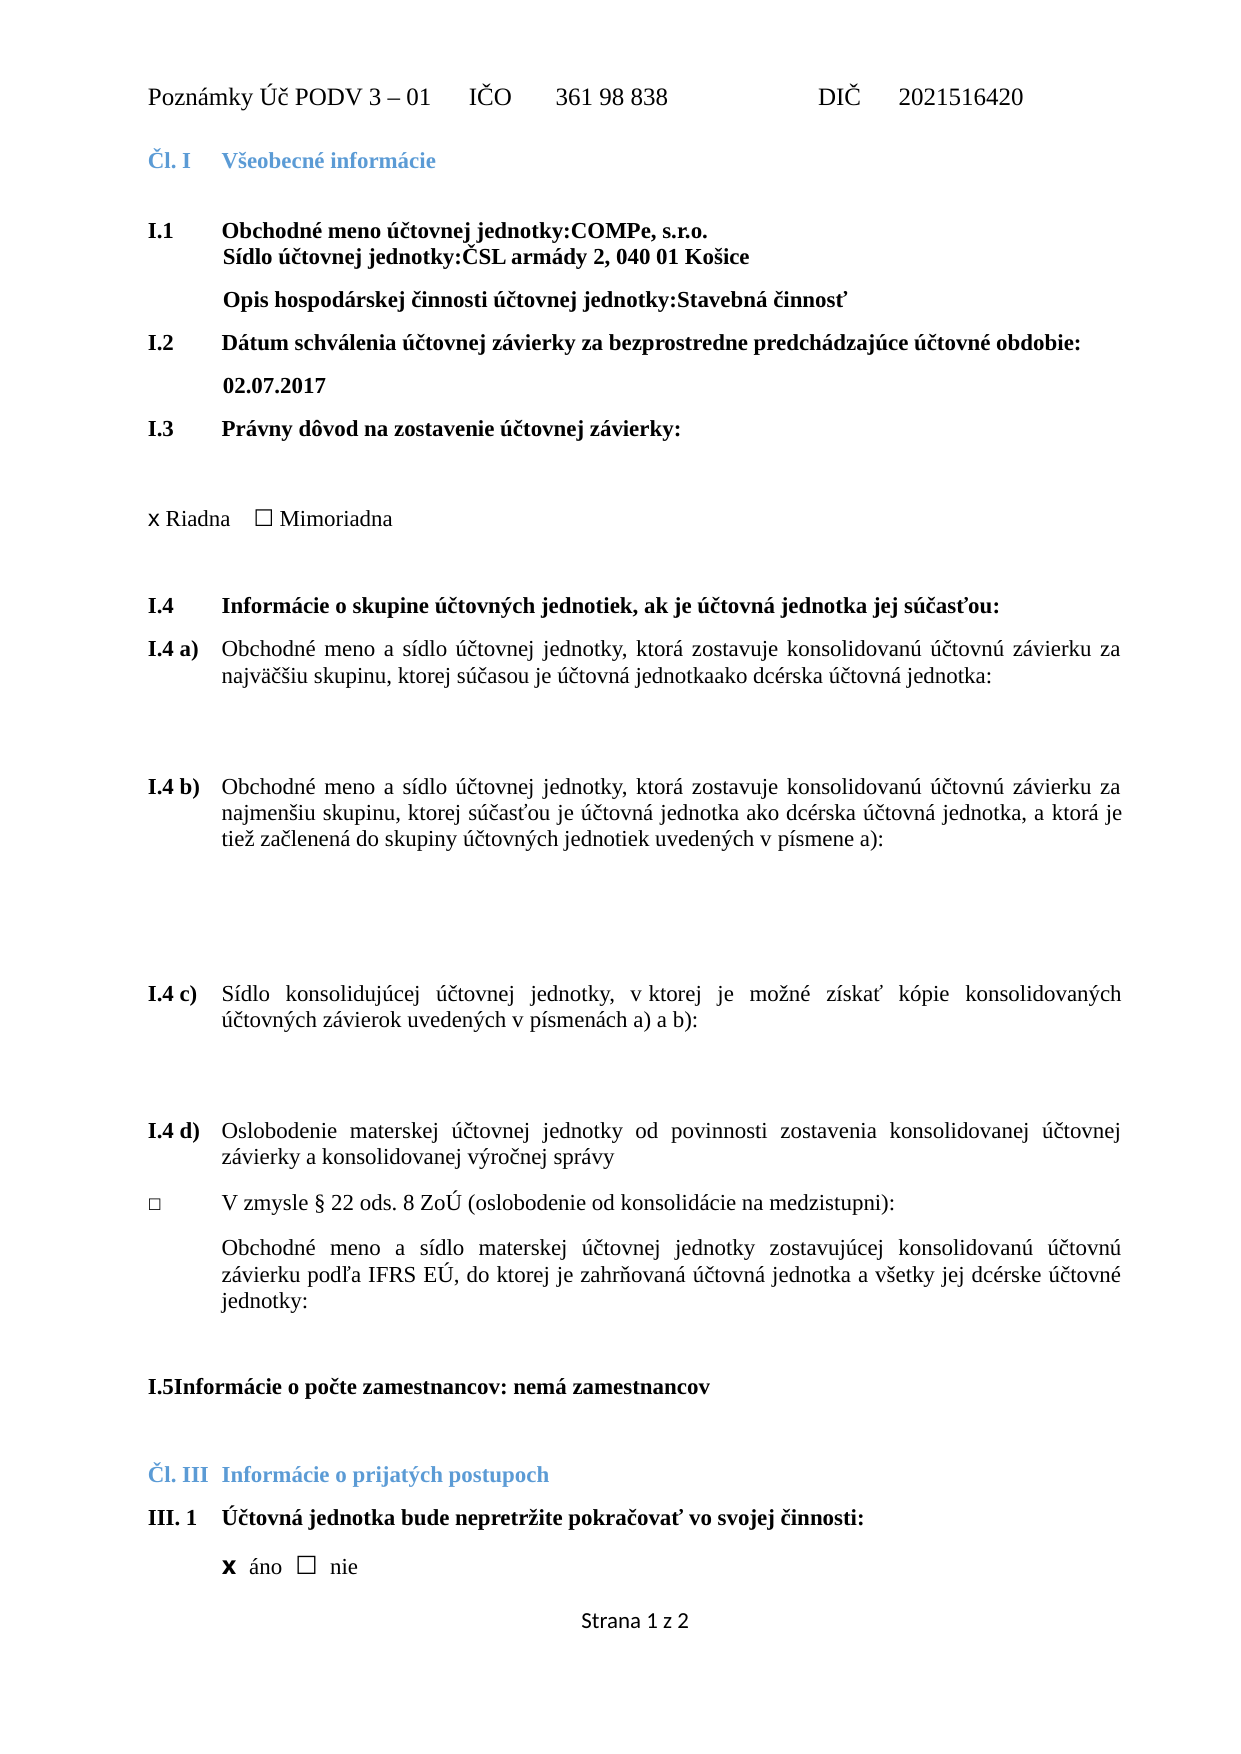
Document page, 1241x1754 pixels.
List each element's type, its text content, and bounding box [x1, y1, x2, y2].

text I.4 a) Obchodné meno a sídlo účtovnej jednotky, ktorá zostavuje konsolidovanú účtovnú závierku za najväčšiu skupinu, ktorej súčasou je účtovná jednotkaako dcérska účtovná jednotka: [148, 635, 1122, 688]
list Informácie o počte zamestnancov: nemá zamestnancov [148, 1373, 1122, 1399]
text I.2 Dátum schválenia účtovnej závierky za bezprostredne predchádzajúce účtovné obdobie: [148, 329, 1122, 356]
text I.4 b) Obchodné meno a sídlo účtovnej jednotky, ktorá zostavuje konsolidovanú účtovnú závierku za najmenšiu skupinu, ktorej súčasťou je účtovná jednotka ako dcérska účtovná jednotka, a ktorá je tiež začlenená do skupiny účtovných jednotiek uvedených v písmene a): [148, 773, 1122, 852]
text I.4 c) Sídlo konsolidujúcej účtovnej jednotky, v ktorej je možné získať kópie konsolidovaných účtovných závierok uvedených v písmenách a) a b): [148, 979, 1122, 1032]
text 02.07.2017 [223, 372, 1122, 399]
text I.3 Právny dôvod na zostavenie účtovnej závierky: [148, 415, 1122, 442]
text I.4 d) Oslobodenie materskej účtovnej jednotky od povinnosti zostavenia konsolidovanej účtovnej závierky a konsolidovanej výročnej správy [148, 1117, 1122, 1170]
text Opis hospodárskej činnosti účtovnej jednotky:Stavebná činnosť [223, 286, 1122, 313]
text I.4 Informácie o skupine účtovných jednotiek, ak je účtovná jednotka jej súčasťou: [148, 592, 1122, 619]
text x áno ☐ nie [148, 1547, 1122, 1582]
text Sídlo účtovnej jednotky:ČSL armády 2, 040 01 Košice [223, 243, 1122, 270]
text x Riadna ☐ Mimoriadna [148, 501, 1122, 533]
text Čl. III Informácie o prijatých postupoch [148, 1461, 1122, 1488]
text Obchodné meno a sídlo materskej účtovnej jednotky zostavujúcej konsolidovanú účtovnú závierku podľa IFRS EÚ, do ktorej je zahrňovaná účtovná jednotka a všetky jej dcérske účtovné jednotky: [221, 1234, 1122, 1313]
text Čl. I Všeobecné informácie [148, 148, 1122, 174]
text I.1 Obchodné meno účtovnej jednotky:COMPe, s.r.o. [148, 217, 1122, 243]
text III. 1 Účtovná jednotka bude nepretržite pokračovať vo svojej činnosti: [148, 1504, 1122, 1531]
text ☐ V zmysle § 22 ods. 8 ZoÚ (oslobodenie od konsolidácie na medzistupni): [148, 1186, 1122, 1218]
